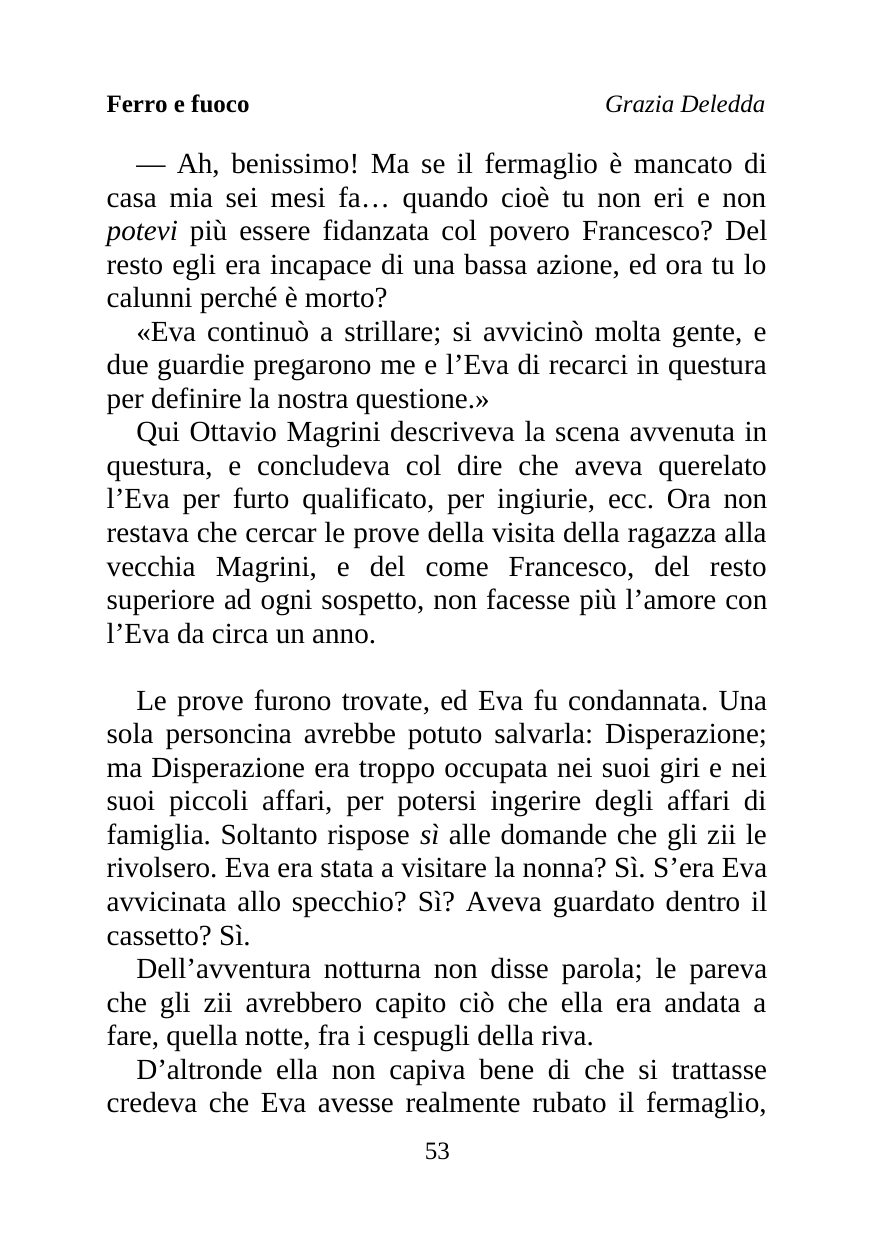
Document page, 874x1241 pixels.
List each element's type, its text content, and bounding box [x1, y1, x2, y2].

text «Eva continuò a strillare; si avvicinò molta gente, e due guardie pregarono me e l’Eva di recarci in questura per definire la nostra questione.» [106, 314, 768, 414]
text D’altronde ella non capiva bene di che si trattasse credeva che Eva avesse realmente rubato il fermaglio, [106, 1052, 768, 1119]
text Le prove furono trovate, ed Eva fu condannata. Una sola personcina avrebbe potuto salvarla: Disperazione; ma Disperazione era troppo occupata nei suoi giri e nei suoi piccoli affari, per potersi ingerire degli affari di famiglia. Soltanto rispose sì alle domande che gli zii le rivolsero. Eva era stata a visitare la nonna? Sì. S’era Eva avvicinata allo specchio? Sì? Aveva guardato dentro il cassetto? Sì. [106, 683, 768, 951]
text Qui Ottavio Magrini descriveva la scena avvenuta in questura, e concludeva col dire che aveva querelato l’Eva per furto qualificato, per ingiurie, ecc. Ora non restava che cercar le prove della visita della ragazza alla vecchia Magrini, e del come Francesco, del resto superiore ad ogni sospetto, non facesse più l’amore con l’Eva da circa un anno. [106, 414, 768, 649]
text Dell’avventura notturna non disse parola; le pareva che gli zii avrebbero capito ciò che ella era andata a fare, quella notte, fra i cespugli della riva. [106, 951, 768, 1052]
text — Ah, benissimo! Ma se il fermaglio è mancato di casa mia sei mesi fa… quando cioè tu non eri e non potevi più essere fidanzata col povero Francesco? Del resto egli era incapace di una bassa azione, ed ora tu lo calunni perché è morto? [106, 146, 768, 314]
